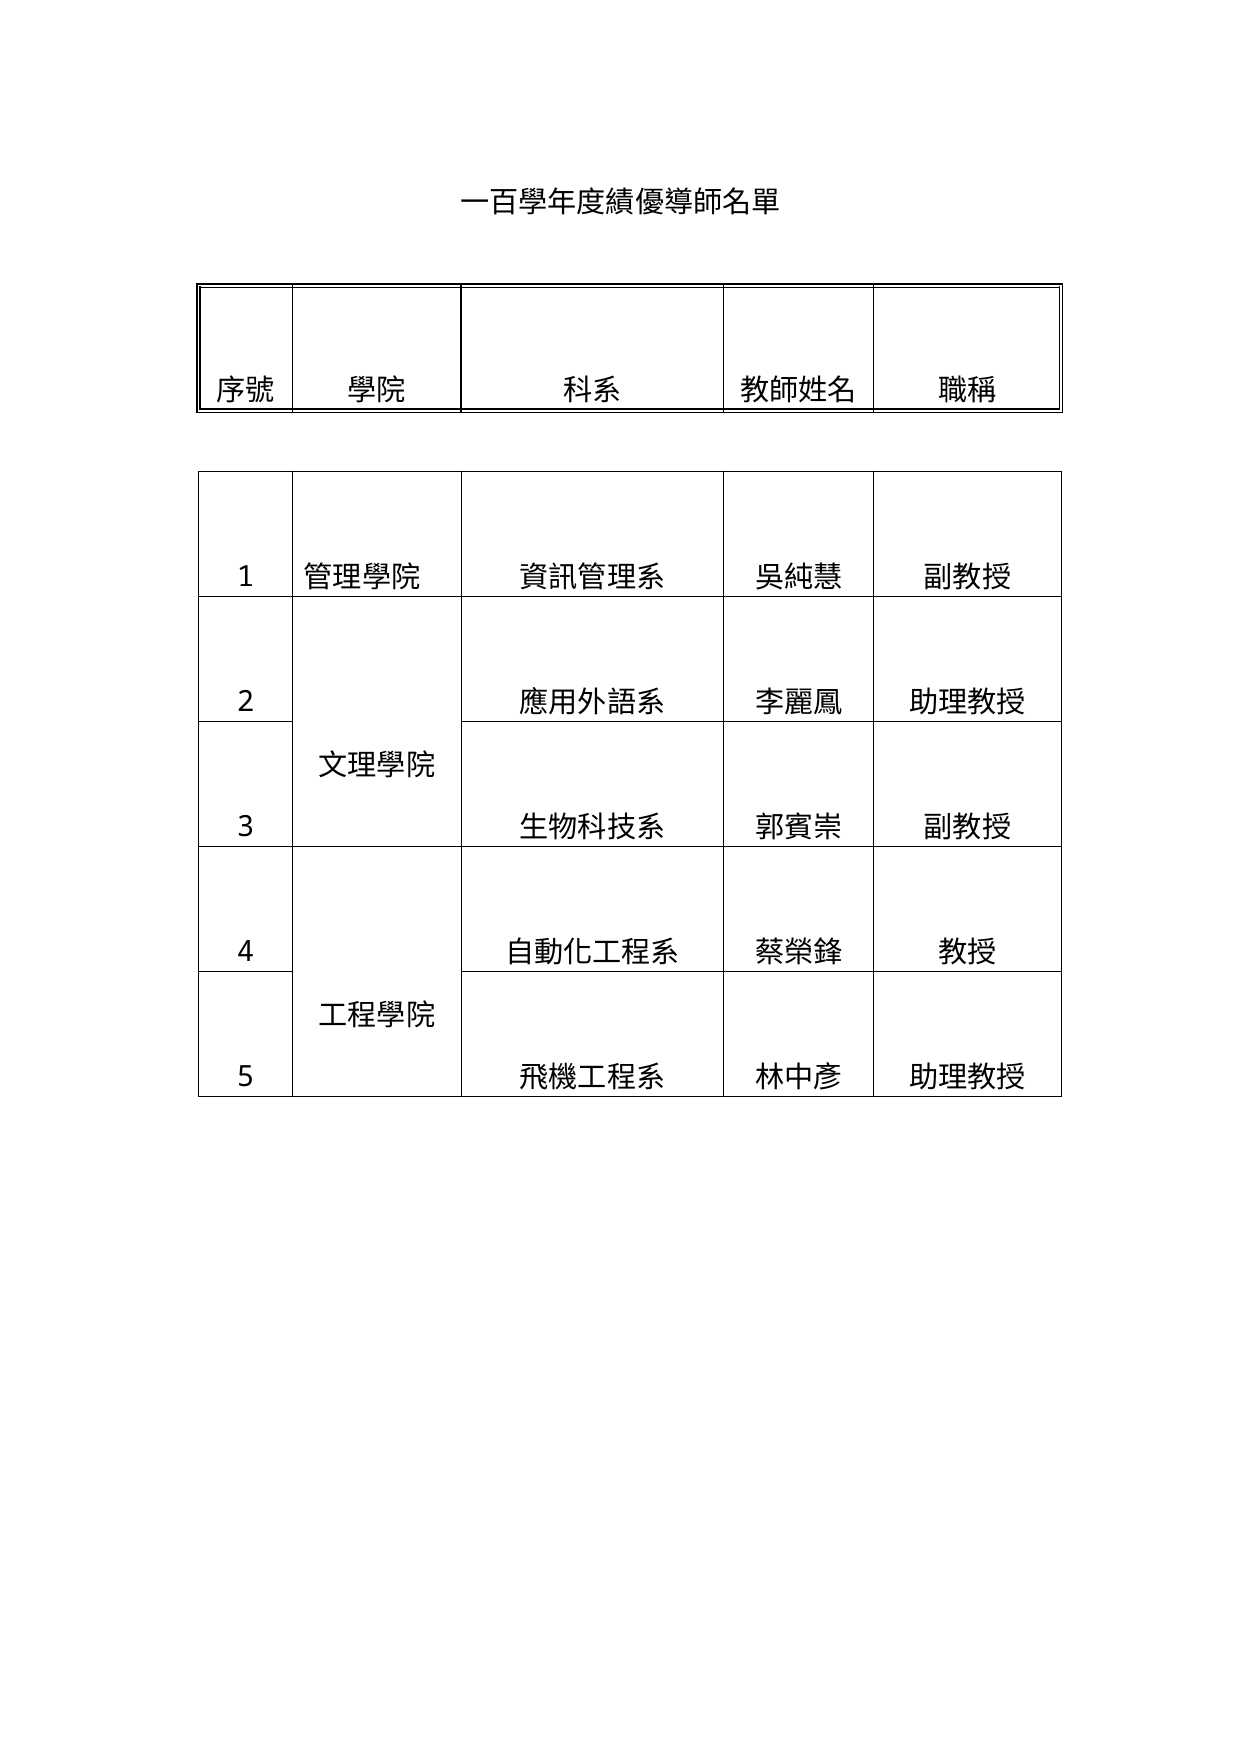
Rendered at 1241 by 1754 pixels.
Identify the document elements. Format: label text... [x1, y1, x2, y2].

table_header 吳純慧 [724, 472, 873, 596]
table_cell 5 [199, 972, 292, 1096]
table_header 教師姓名 [724, 288, 873, 408]
table_header 科系 [462, 288, 723, 408]
table_cell 教授 [874, 847, 1061, 971]
table_cell 生物科技系 [462, 722, 723, 846]
table_cell 助理教授 [874, 972, 1061, 1096]
table_cell 4 [199, 847, 292, 971]
table_cell 工程學院 [293, 847, 461, 1096]
table_cell 3 [199, 722, 292, 846]
table_cell 飛機工程系 [462, 972, 723, 1096]
table_cell 自動化工程系 [462, 847, 723, 971]
table_cell 助理教授 [874, 597, 1061, 721]
table_header 資訊管理系 [462, 472, 723, 596]
table_cell 郭賓崇 [724, 722, 873, 846]
table_header 職稱 [874, 288, 1059, 408]
table_cell 應用外語系 [462, 597, 723, 721]
table_cell 林中彥 [724, 972, 873, 1096]
table_cell 副教授 [874, 722, 1061, 846]
table_header 管理學院 [293, 472, 461, 596]
table_header 學院 [293, 288, 460, 408]
table_cell 文理學院 [293, 597, 461, 846]
table_header 序號 [201, 288, 292, 408]
table_cell 2 [199, 597, 292, 721]
text 一百學年度績優導師名單 [187, 158, 1053, 221]
table_cell 蔡榮鋒 [724, 847, 873, 971]
table_cell 李麗鳳 [724, 597, 873, 721]
table_header 1 [199, 472, 292, 596]
table_header 副教授 [874, 472, 1061, 596]
